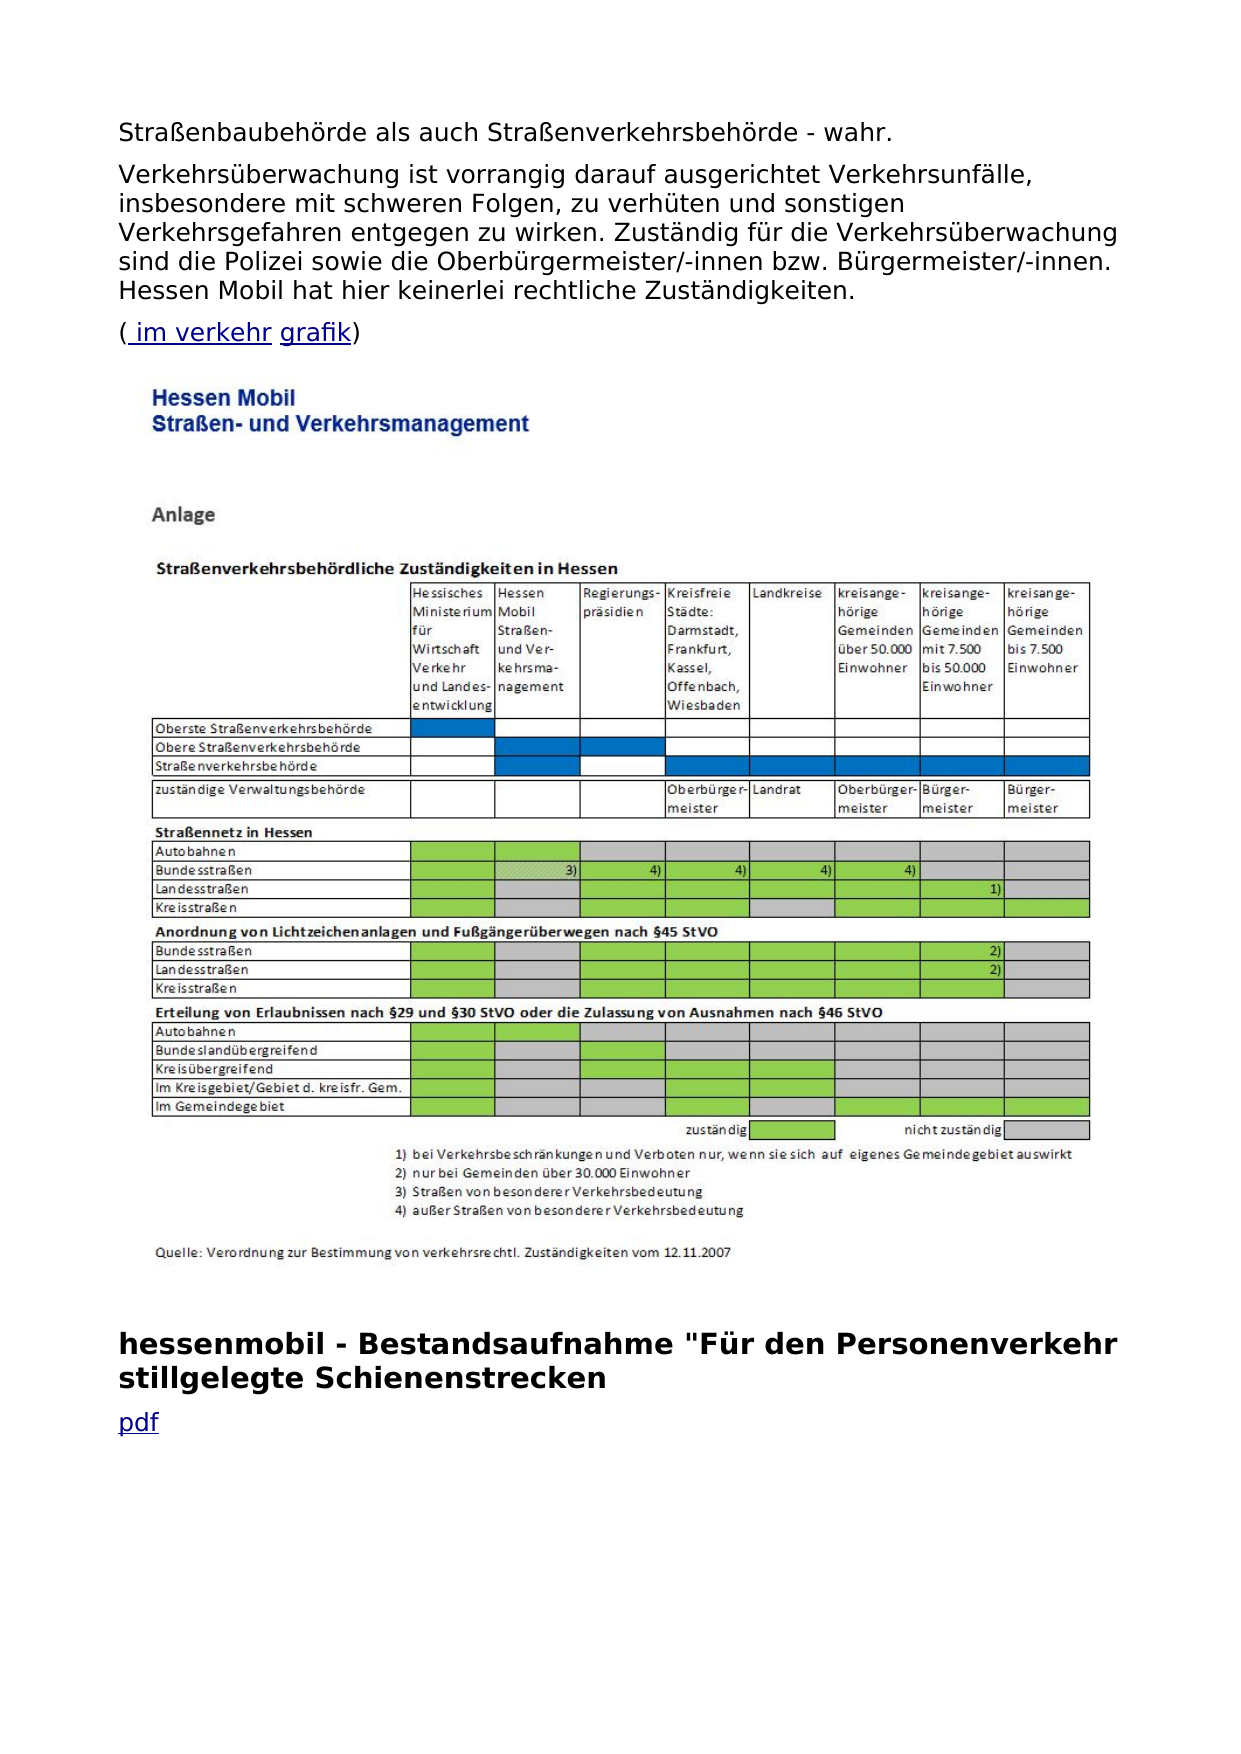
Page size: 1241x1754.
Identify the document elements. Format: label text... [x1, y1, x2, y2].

text pdf [118, 1408, 1122, 1437]
text ( im verkehr grafik) [118, 318, 1122, 347]
text Verkehrsüberwachung ist vorrangig darauf ausgerichtet Verkehrsunfälle, insbesondere mit schweren Folgen, zu verhüten und sonstigen Verkehrsgefahren entgegen zu wirken. Zuständig für die Verkehrsüberwachung sind die Polizei sowie die Oberbürgermeister/-innen bzw. Bürgermeister/-innen. Hessen Mobil hat hier keinerlei rechtliche Zuständigkeiten. [118, 160, 1122, 306]
picture [118, 359, 1123, 1291]
subtitle hessenmobil - Bestandsaufnahme "Für den Personenverkehr stillgelegte Schienenstrecken [118, 1328, 1122, 1396]
text Straßenbaubehörde als auch Straßenverkehrsbehörde - wahr. [118, 118, 1122, 147]
